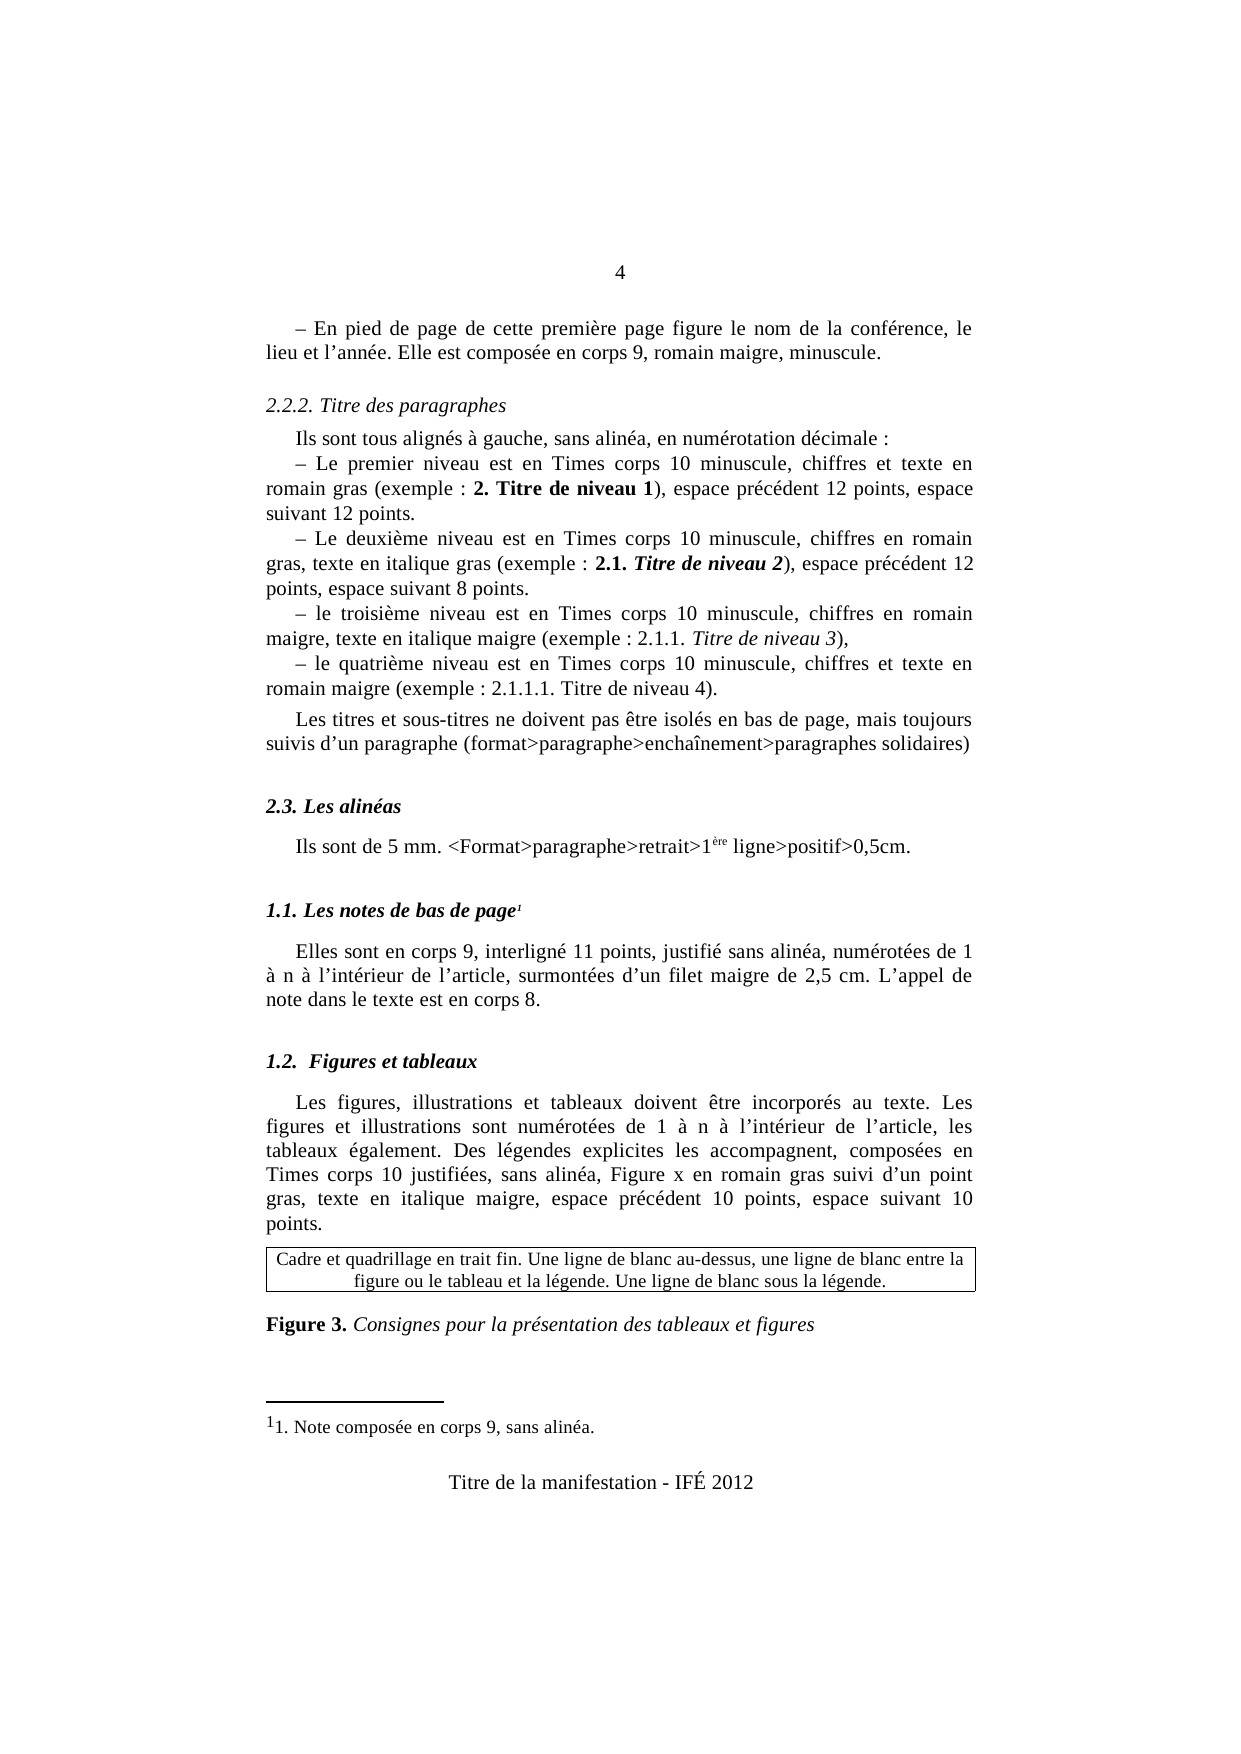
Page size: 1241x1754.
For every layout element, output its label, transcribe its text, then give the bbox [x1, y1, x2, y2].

text Ils sont tous alignés à gauche, sans alinéa, en numérotation décimale : [266, 426, 974, 451]
table_header Cadre et quadrillage en trait fin. Une ligne de blanc au-dessus, une ligne de blanc entre la figure ou le tableau et la légende. Une ligne de blanc sous la légende. [267, 1248, 975, 1291]
text Les figures, illustrations et tableaux doivent être incorporés au texte. Les figures et illustrations sont numérotées de 1 à n à l’intérieur de l’article, les tableaux également. Des légendes explicites les accompagnent, composées en Times corps 10 justifiées, sans alinéa, Figure x en romain gras suivi d’un point gras, texte en italique maigre, espace précédent 10 points, espace suivant 10 points. [266, 1090, 974, 1234]
text – le quatrième niveau est en Times corps 10 minuscule, chiffres et texte en romain maigre (exemple : 2.1.1.1. Titre de niveau 4). [266, 651, 974, 701]
text Elles sont en corps 9, interligné 11 points, justifié sans alinéa, numérotées de 1 à n à l’intérieur de l’article, surmontées d’un filet maigre de 2,5 cm. L’appel de note dans le texte est en corps 8. [266, 939, 974, 1011]
text Les titres et sous-titres ne doivent pas être isolés en bas de page, mais toujours suivis d’un paragraphe (format>paragraphe>enchaînement>paragraphes solidaires) [266, 707, 974, 755]
subtitle Figures et tableaux [266, 1048, 974, 1073]
subtitle Les notes de bas de page [266, 896, 974, 922]
text – Le deuxième niveau est en Times corps 10 minuscule, chiffres en romain gras, texte en italique gras (exemple : 2.1. Titre de niveau 2), espace précédent 12 points, espace suivant 8 points. [266, 526, 974, 601]
subtitle Les alinéas [266, 792, 974, 817]
text – En pied de page de cette première page figure le nom de la conférence, le lieu et l’année. Elle est composée en corps 9, romain maigre, minuscule. [266, 316, 974, 364]
text – Le premier niveau est en Times corps 10 minuscule, chiffres et texte en romain gras (exemple : 2. Titre de niveau 1), espace précédent 12 points, espace suivant 12 points. [266, 451, 974, 526]
subtitle Titre des paragraphes [266, 393, 974, 417]
text Ils sont de 5 mm. <Format>paragraphe>retrait>1ère ligne>positif>0,5cm. [266, 834, 974, 858]
text 1. Note composée en corps 9, sans alinéa. [266, 1412, 977, 1438]
text Figure 3. Consignes pour la présentation des tableaux et figures [266, 1312, 974, 1336]
text – le troisième niveau est en Times corps 10 minuscule, chiffres en romain maigre, texte en italique maigre (exemple : 2.1.1. Titre de niveau 3), [266, 601, 974, 651]
